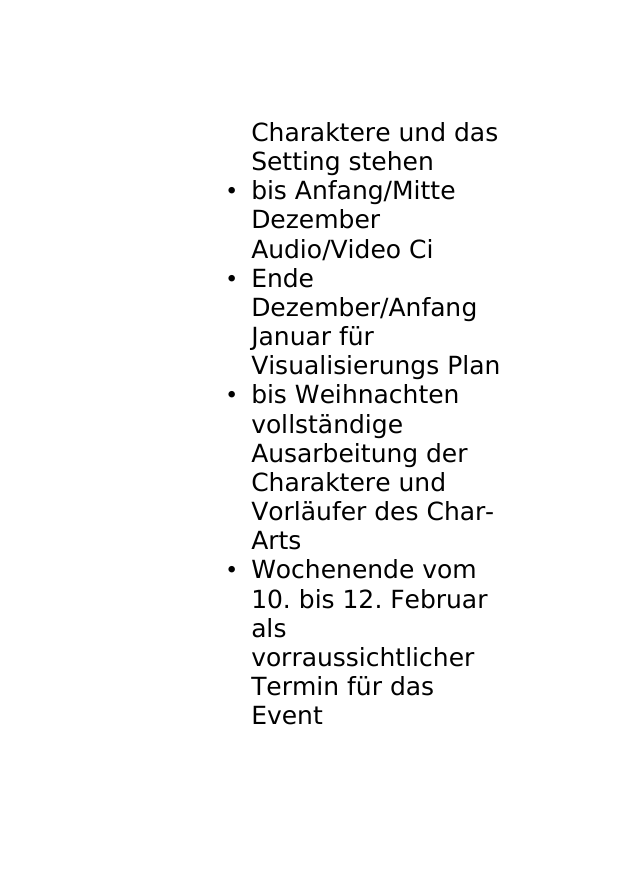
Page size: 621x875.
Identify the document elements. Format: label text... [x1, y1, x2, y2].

list Ende Dezember/Anfang Januar für Visualisierungs Plan [236, 264, 502, 381]
list bis Weihnachten vollständige Ausarbeitung der Charaktere und Vorläufer des Char-Arts [236, 381, 502, 556]
list Charaktere und das Setting stehen [236, 118, 502, 176]
list bis Anfang/Mitte Dezember Audio/Video Ci [236, 176, 502, 264]
list Wochenende vom 10. bis 12. Februar als vorraussichtlicher Termin für das Event [236, 556, 502, 731]
